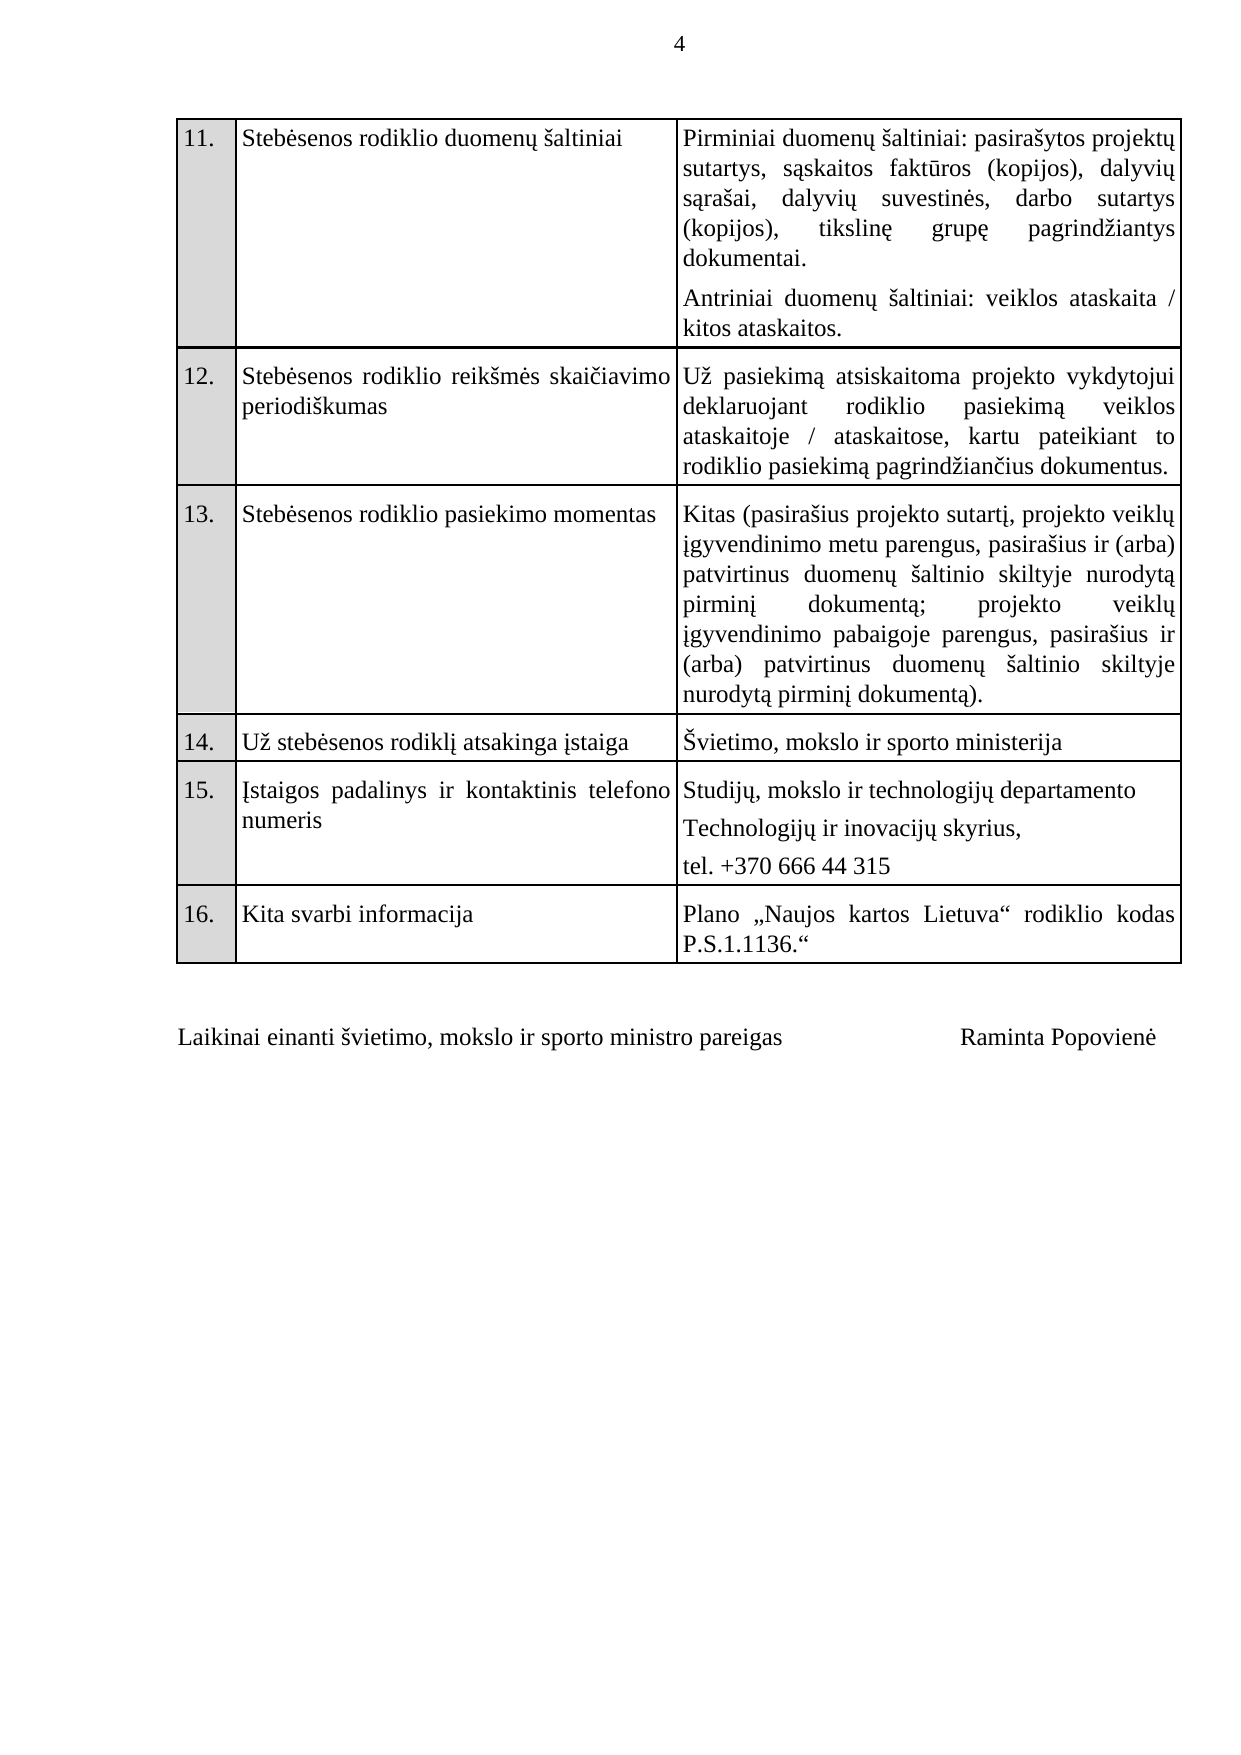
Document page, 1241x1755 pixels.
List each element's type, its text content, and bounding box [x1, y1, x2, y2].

table_cell 11. [178, 120, 235, 346]
table_cell Kitas (pasirašius projekto sutartį, projekto veiklų įgyvendinimo metu parengus, pasirašius ir (arba) patvirtinus duomenų šaltinio skiltyje nurodytą pirminį dokumentą; projekto veiklų įgyvendinimo pabaigoje parengus, pasirašius ir (arba) patvirtinus duomenų šaltinio skiltyje nurodytą pirminį dokumentą). [678, 486, 1180, 712]
table_cell Stebėsenos rodiklio reikšmės skaičiavimo periodiškumas [237, 349, 676, 484]
table_cell Švietimo, mokslo ir sporto ministerija [678, 715, 1180, 760]
table_cell Plano „Naujos kartos Lietuva“ rodiklio kodas P.S.1.1136.“ [678, 886, 1180, 962]
table_cell Stebėsenos rodiklio pasiekimo momentas [237, 486, 676, 712]
table_cell 15. [178, 762, 235, 884]
table_cell Įstaigos padalinys ir kontaktinis telefono numeris [237, 762, 676, 884]
table_cell 16. [178, 886, 235, 962]
table_cell Stebėsenos rodiklio duomenų šaltiniai [237, 120, 676, 346]
text Laikinai einanti švietimo, mokslo ir sporto ministro pareigas Raminta Popovienė [177, 1022, 1181, 1050]
table_cell 12. [178, 349, 235, 484]
table_cell 13. [178, 486, 235, 712]
table_cell Už pasiekimą atsiskaitoma projekto vykdytojui deklaruojant rodiklio pasiekimą veiklos ataskaitoje / ataskaitose, kartu pateikiant to rodiklio pasiekimą pagrindžiančius dokumentus. [678, 349, 1180, 484]
table_cell Už stebėsenos rodiklį atsakinga įstaiga [237, 715, 676, 760]
table_cell 14. [178, 715, 235, 760]
table_cell Kita svarbi informacija [237, 886, 676, 962]
table_cell Pirminiai duomenų šaltiniai: pasirašytos projektų sutartys, sąskaitos faktūros (kopijos), dalyvių sąrašai, dalyvių suvestinės, darbo sutartys (kopijos), tikslinę grupę pagrindžiantys dokumentai. Antriniai duomenų šaltiniai: veiklos ataskaita / kitos ataskaitos. [678, 120, 1180, 346]
table_cell Studijų, mokslo ir technologijų departamento Technologijų ir inovacijų skyrius, tel. +370 666 44 315 [678, 762, 1180, 884]
